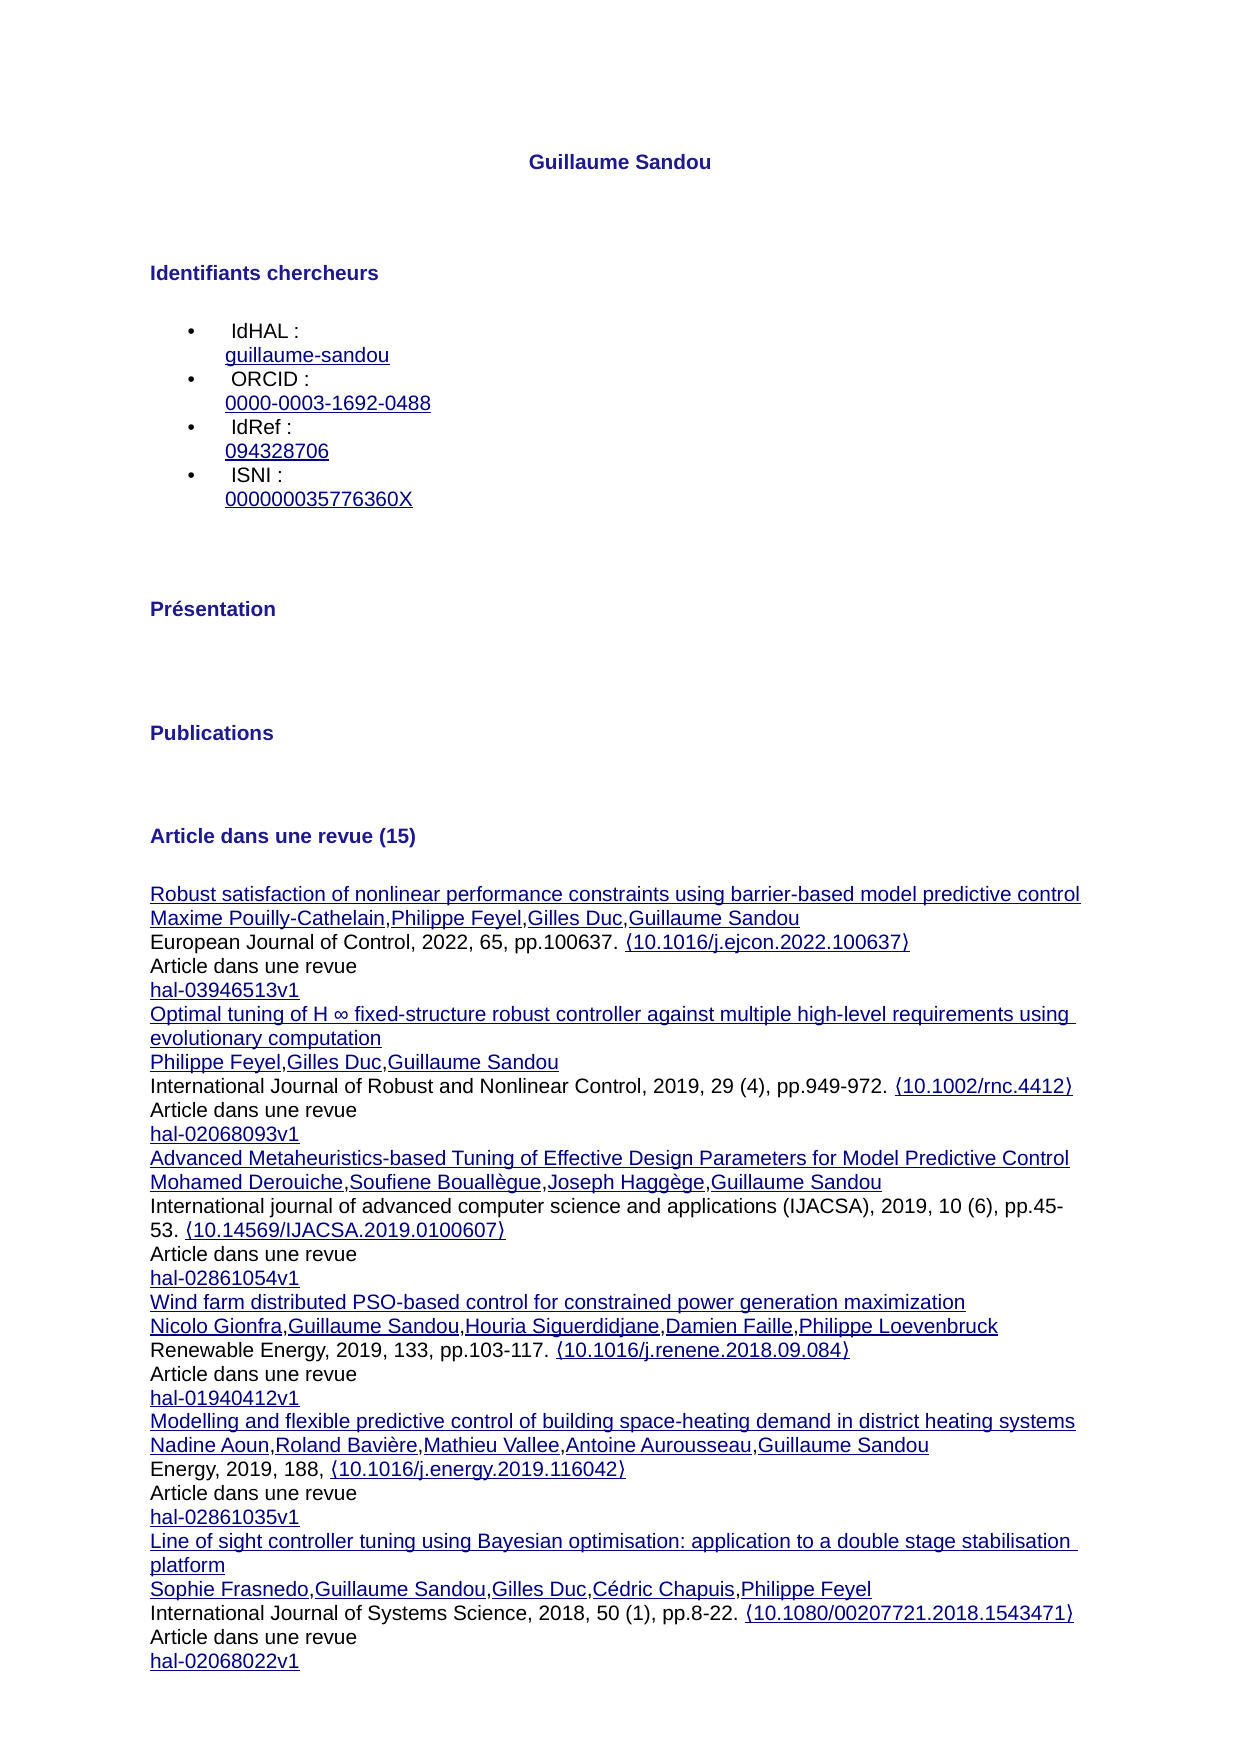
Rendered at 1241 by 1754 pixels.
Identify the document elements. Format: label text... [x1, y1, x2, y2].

list 0000-0003-1692-0488 [187, 391, 1090, 414]
table_cell Advanced Metaheuristics-based Tuning of Effective Design Parameters for Model Predictive Control Mohamed Derouiche,Soufiene Bouallègue,Joseph Haggège,Guillaume Sandou International journal of advanced computer science and applications (IJACSA), 2019, 10 (6), pp.45-53. ⟨10.14569/IJACSA.2019.0100607⟩ Article dans une revue hal-02861054v1 [150, 1146, 1090, 1289]
subtitle Identifiants chercheurs [150, 260, 1090, 284]
subtitle Article dans une revue (15) [150, 824, 1090, 848]
table_header Robust satisfaction of nonlinear performance constraints using barrier-based model predictive control Maxime Pouilly-Cathelain,Philippe Feyel,Gilles Duc,Guillaume Sandou European Journal of Control, 2022, 65, pp.100637. ⟨10.1016/j.ejcon.2022.100637⟩ Article dans une revue hal-03946513v1 [150, 882, 1090, 1002]
table_cell Modelling and flexible predictive control of building space-heating demand in district heating systems Nadine Aoun,Roland Bavière,Mathieu Vallee,Antoine Aurousseau,Guillaume Sandou Energy, 2019, 188, ⟨10.1016/j.energy.2019.116042⟩ Article dans une revue hal-02861035v1 [150, 1409, 1090, 1529]
list ORCID : [187, 367, 1090, 391]
list ISNI : [187, 462, 1090, 486]
subtitle Présentation [150, 597, 1090, 621]
list IdRef : [187, 414, 1090, 438]
list 000000035776360X [187, 486, 1090, 510]
list guillaume-sandou [187, 343, 1090, 367]
table_cell Line of sight controller tuning using Bayesian optimisation: application to a double stage stabilisation platform Sophie Frasnedo,Guillaume Sandou,Gilles Duc,Cédric Chapuis,Philippe Feyel International Journal of Systems Science, 2018, 50 (1), pp.8-22. ⟨10.1080/00207721.2018.1543471⟩ Article dans une revue hal-02068022v1 [150, 1529, 1090, 1673]
subtitle Guillaume Sandou [150, 150, 1090, 174]
subtitle Publications [150, 721, 1090, 745]
table_cell Optimal tuning of H ∞ fixed-structure robust controller against multiple high-level requirements using evolutionary computation Philippe Feyel,Gilles Duc,Guillaume Sandou International Journal of Robust and Nonlinear Control, 2019, 29 (4), pp.949-972. ⟨10.1002/rnc.4412⟩ Article dans une revue hal-02068093v1 [150, 1002, 1090, 1146]
list 094328706 [187, 438, 1090, 462]
table_cell Wind farm distributed PSO-based control for constrained power generation maximization Nicolo Gionfra,Guillaume Sandou,Houria Siguerdidjane,Damien Faille,Philippe Loevenbruck Renewable Energy, 2019, 133, pp.103-117. ⟨10.1016/j.renene.2018.09.084⟩ Article dans une revue hal-01940412v1 [150, 1290, 1090, 1409]
list IdHAL : [187, 319, 1090, 343]
